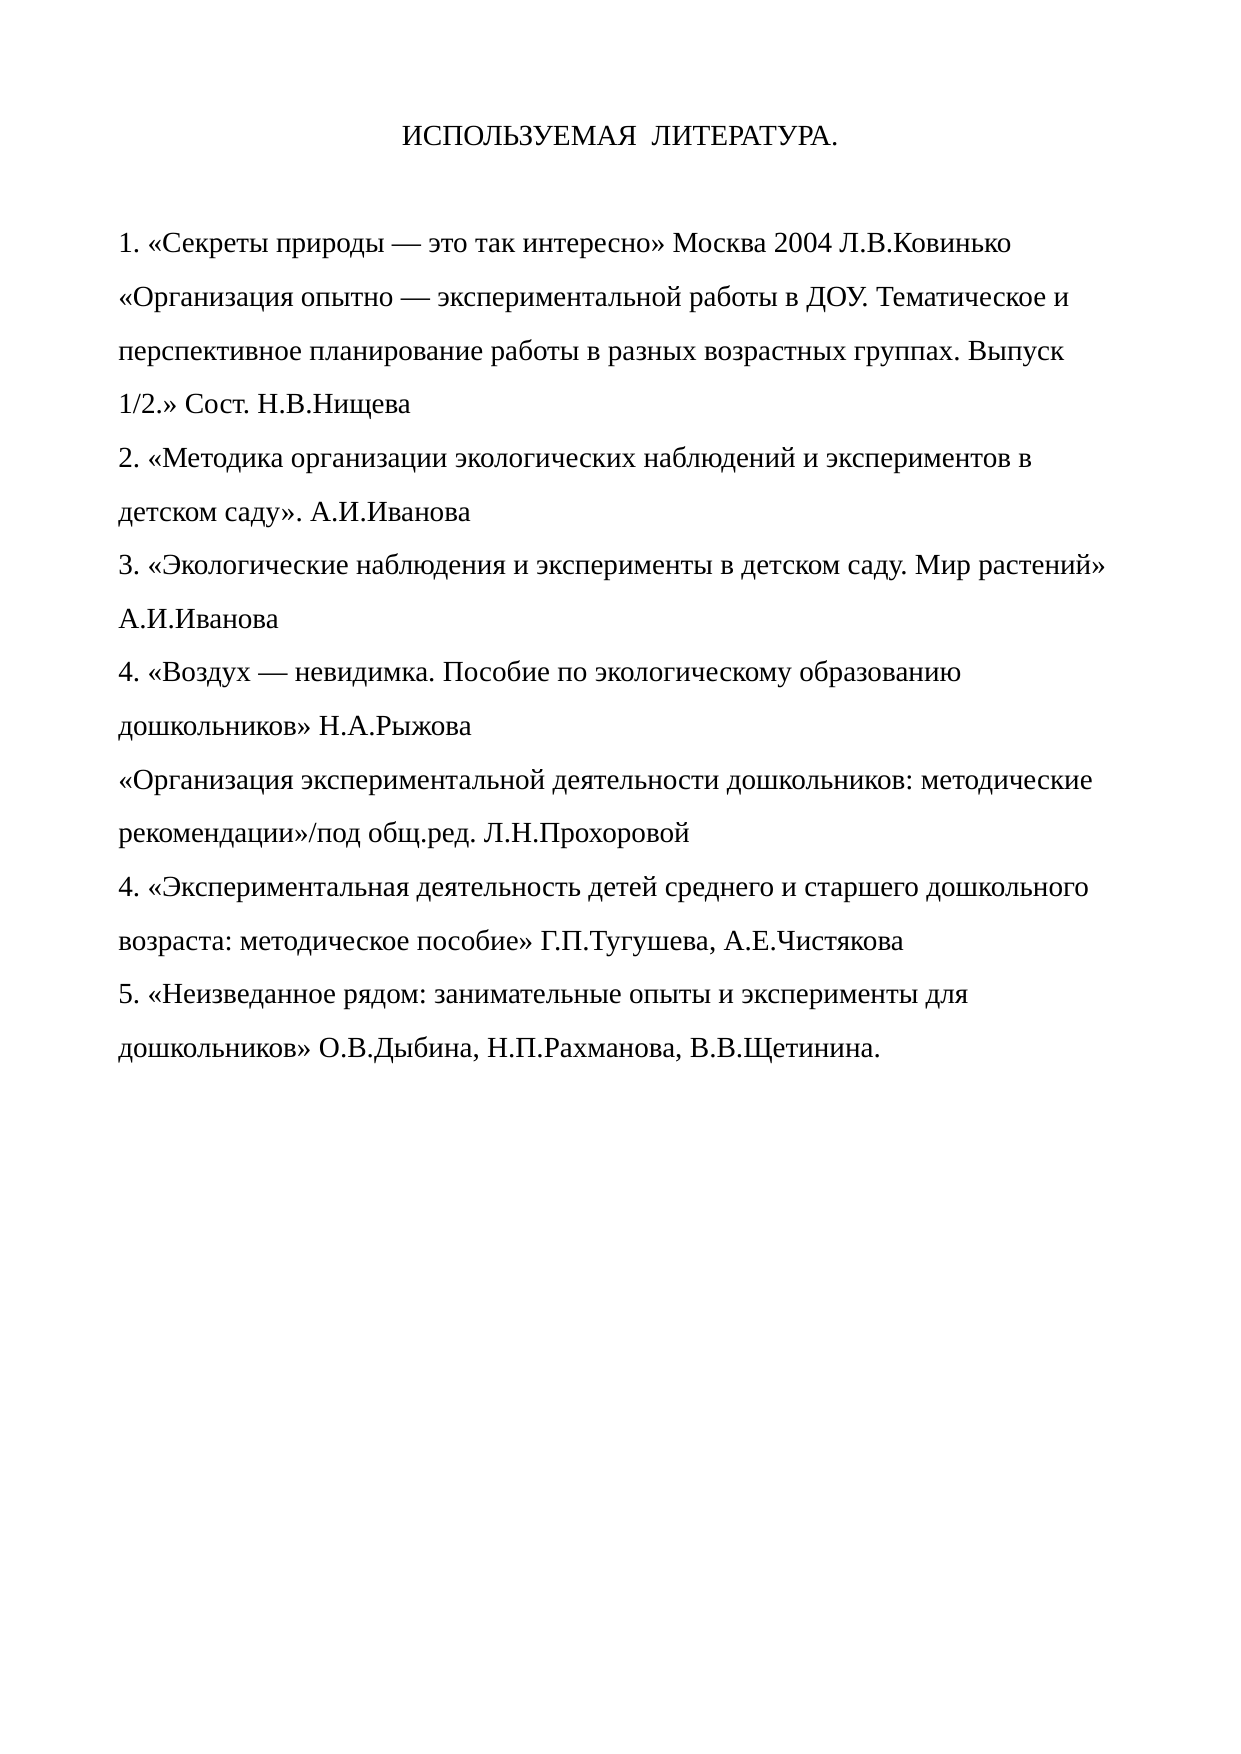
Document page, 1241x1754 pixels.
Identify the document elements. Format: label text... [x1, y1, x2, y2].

text 5. «Неизведанное рядом: занимательные опыты и эксперименты для дошкольников» О.В.Дыбина, Н.П.Рахманова, В.В.Щетинина. [118, 976, 1122, 1064]
text 4. «Воздух — невидимка. Пособие по экологическому образованию дошкольников» Н.А.Рыжова [118, 654, 1122, 742]
text ИСПОЛЬЗУЕМАЯ ЛИТЕРАТУРА. [118, 118, 1122, 152]
text «Организация экспериментальной деятельности дошкольников: методические рекомендации»/под общ.ред. Л.Н.Прохоровой [118, 762, 1122, 849]
text 2. «Методика организации экологических наблюдений и экспериментов в детском саду». А.И.Иванова [118, 440, 1122, 527]
text «Организация опытно — экспериментальной работы в ДОУ. Тематическое и перспективное планирование работы в разных возрастных группах. Выпуск 1/2.» Сост. Н.В.Нищева [118, 279, 1122, 420]
text 1. «Секреты природы — это так интересно» Москва 2004 Л.В.Ковинько [118, 225, 1122, 259]
text 3. «Экологические наблюдения и эксперименты в детском саду. Мир растений» А.И.Иванова [118, 547, 1122, 634]
text 4. «Экспериментальная деятельность детей среднего и старшего дошкольного возраста: методическое пособие» Г.П.Тугушева, А.Е.Чистякова [118, 869, 1122, 956]
